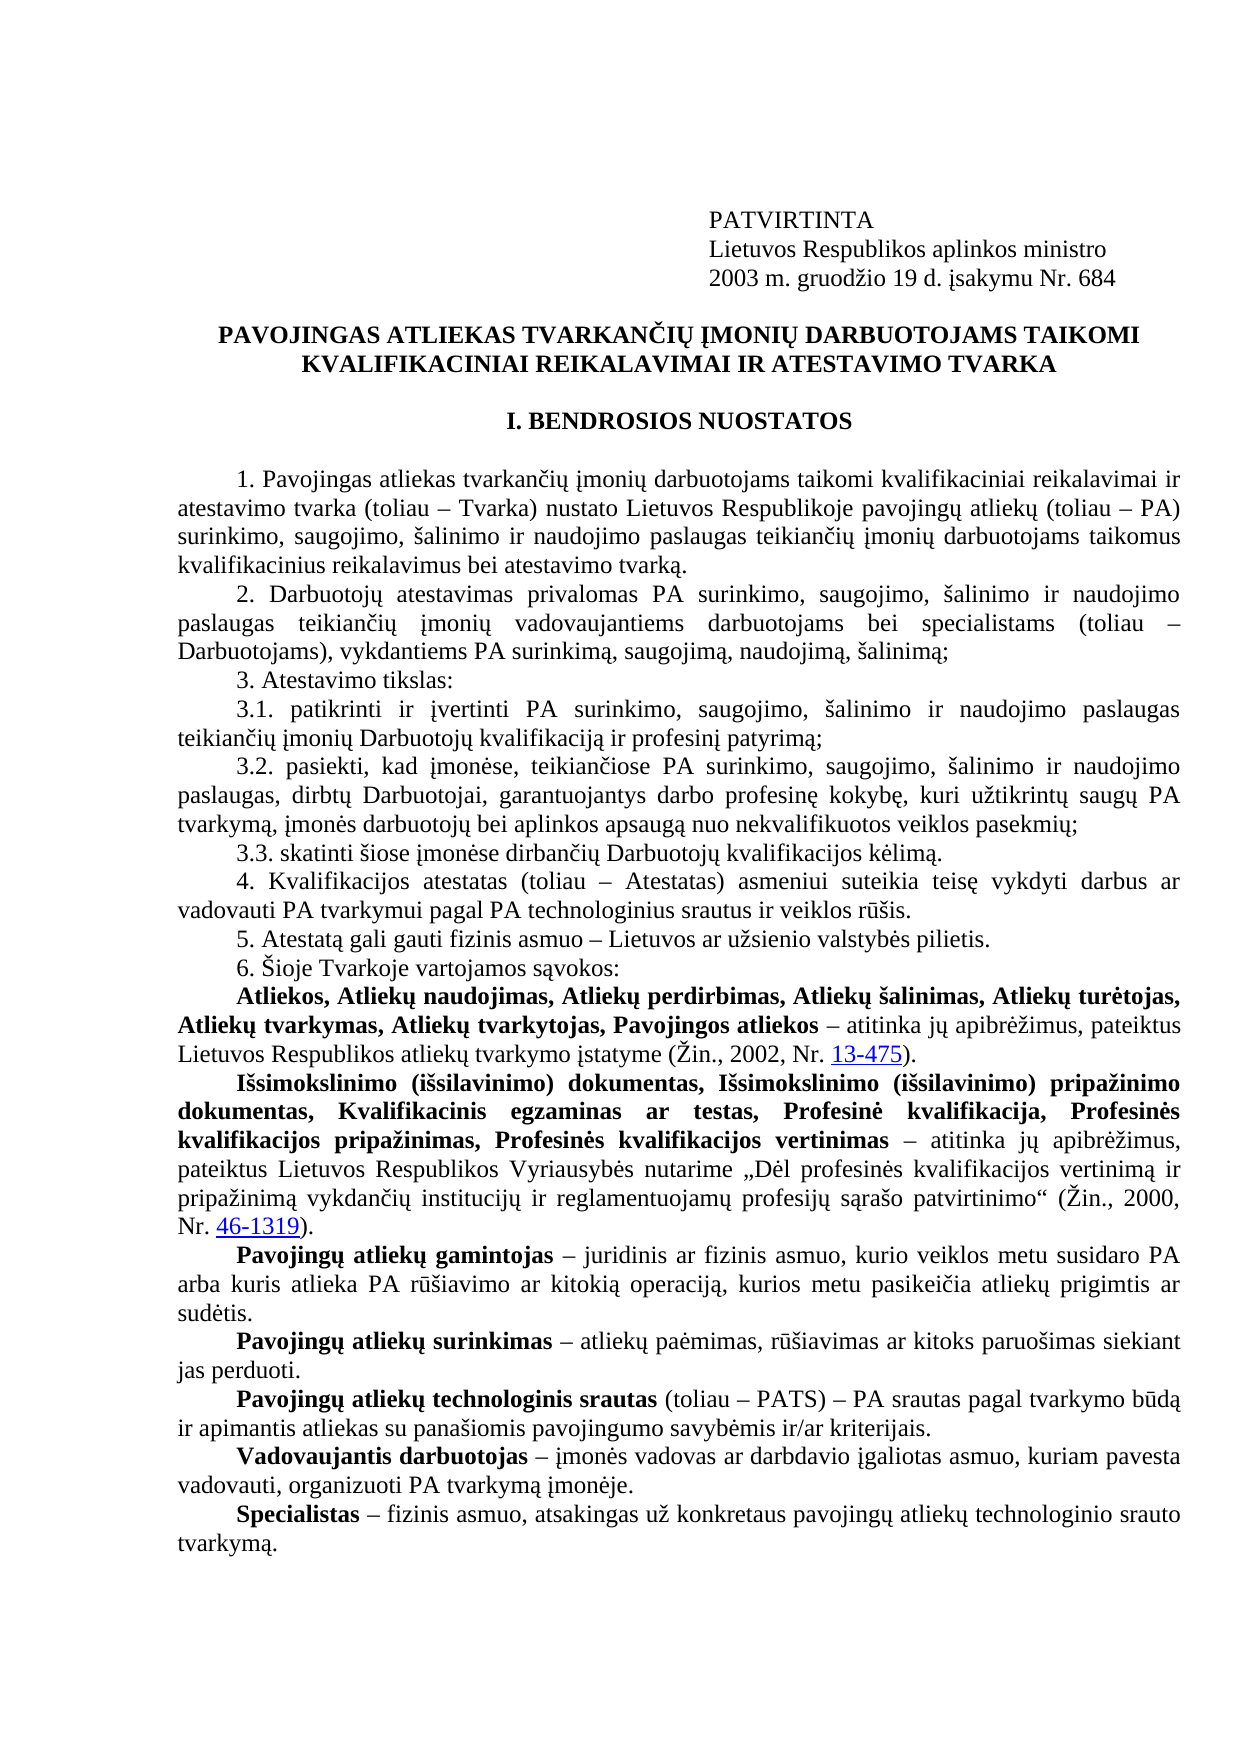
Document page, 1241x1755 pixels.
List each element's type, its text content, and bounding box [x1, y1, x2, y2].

text Lietuvos Respublikos aplinkos ministro [177, 234, 1181, 263]
text 3.1. patikrinti ir įvertinti PA surinkimo, saugojimo, šalinimo ir naudojimo paslaugas teikiančių įmonių Darbuotojų kvalifikaciją ir profesinį patyrimą; [177, 694, 1181, 751]
text 3. Atestavimo tikslas: [177, 665, 1181, 694]
text Išsimokslinimo (išsilavinimo) dokumentas, Išsimokslinimo (išsilavinimo) pripažinimo dokumentas, Kvalifikacinis egzaminas ar testas, Profesinė kvalifikacija, Profesinės kvalifikacijos pripažinimas, Profesinės kvalifikacijos vertinimas – atitinka jų apibrėžimus, pateiktus Lietuvos Respublikos Vyriausybės nutarime „Dėl profesinės kvalifikacijos vertinimą ir pripažinimą vykdančių institucijų ir reglamentuojamų profesijų sąrašo patvirtinimo“ (Žin., 2000, Nr. 46-1319). [177, 1068, 1181, 1240]
text 3.3. skatinti šiose įmonėse dirbančių Darbuotojų kvalifikacijos kėlimą. [177, 838, 1181, 866]
text 2003 m. gruodžio 19 d. įsakymu Nr. 684 [177, 263, 1181, 291]
text Pavojingų atliekų gamintojas – juridinis ar fizinis asmuo, kurio veiklos metu susidaro PA arba kuris atlieka PA rūšiavimo ar kitokią operaciją, kurios metu pasikeičia atliekų prigimtis ar sudėtis. [177, 1240, 1181, 1326]
text 6. Šioje Tvarkoje vartojamos sąvokos: [177, 953, 1181, 981]
text Pavojingų atliekų technologinis srautas (toliau – PATS) – PA srautas pagal tvarkymo būdą ir apimantis atliekas su panašiomis pavojingumo savybėmis ir/ar kriterijais. [177, 1384, 1181, 1441]
text 3.2. pasiekti, kad įmonėse, teikiančiose PA surinkimo, saugojimo, šalinimo ir naudojimo paslaugas, dirbtų Darbuotojai, garantuojantys darbo profesinę kokybę, kuri užtikrintų saugų PA tvarkymą, įmonės darbuotojų bei aplinkos apsaugą nuo nekvalifikuotos veiklos pasekmių; [177, 751, 1181, 838]
text Specialistas – fizinis asmuo, atsakingas už konkretaus pavojingų atliekų technologinio srauto tvarkymą. [177, 1499, 1181, 1556]
text 2. Darbuotojų atestavimas privalomas PA surinkimo, saugojimo, šalinimo ir naudojimo paslaugas teikiančių įmonių vadovaujantiems darbuotojams bei specialistams (toliau – Darbuotojams), vykdantiems PA surinkimą, saugojimą, naudojimą, šalinimą; [177, 579, 1181, 665]
text 4. Kvalifikacijos atestatas (toliau – Atestatas) asmeniui suteikia teisę vykdyti darbus ar vadovauti PA tvarkymui pagal PA technologinius srautus ir veiklos rūšis. [177, 866, 1181, 924]
text PATVIRTINTA [177, 205, 1181, 234]
text I. BENDROSIOS NUOSTATOS [177, 406, 1181, 435]
text Pavojingų atliekų surinkimas – atliekų paėmimas, rūšiavimas ar kitoks paruošimas siekiant jas perduoti. [177, 1326, 1181, 1384]
text PAVOJINGAS ATLIEKAS TVARKANČIŲ ĮMONIŲ DARBUOTOJAMS TAIKOMI KVALIFIKACINIAI REIKALAVIMAI IR ATESTAVIMO TVARKA [177, 320, 1181, 378]
text 5. Atestatą gali gauti fizinis asmuo – Lietuvos ar užsienio valstybės pilietis. [177, 924, 1181, 953]
text 1. Pavojingas atliekas tvarkančių įmonių darbuotojams taikomi kvalifikaciniai reikalavimai ir atestavimo tvarka (toliau – Tvarka) nustato Lietuvos Respublikoje pavojingų atliekų (toliau – PA) surinkimo, saugojimo, šalinimo ir naudojimo paslaugas teikiančių įmonių darbuotojams taikomus kvalifikacinius reikalavimus bei atestavimo tvarką. [177, 464, 1181, 579]
text Atliekos, Atliekų naudojimas, Atliekų perdirbimas, Atliekų šalinimas, Atliekų turėtojas, Atliekų tvarkymas, Atliekų tvarkytojas, Pavojingos atliekos – atitinka jų apibrėžimus, pateiktus Lietuvos Respublikos atliekų tvarkymo įstatyme (Žin., 2002, Nr. 13-475). [177, 981, 1181, 1068]
text Vadovaujantis darbuotojas – įmonės vadovas ar darbdavio įgaliotas asmuo, kuriam pavesta vadovauti, organizuoti PA tvarkymą įmonėje. [177, 1441, 1181, 1499]
